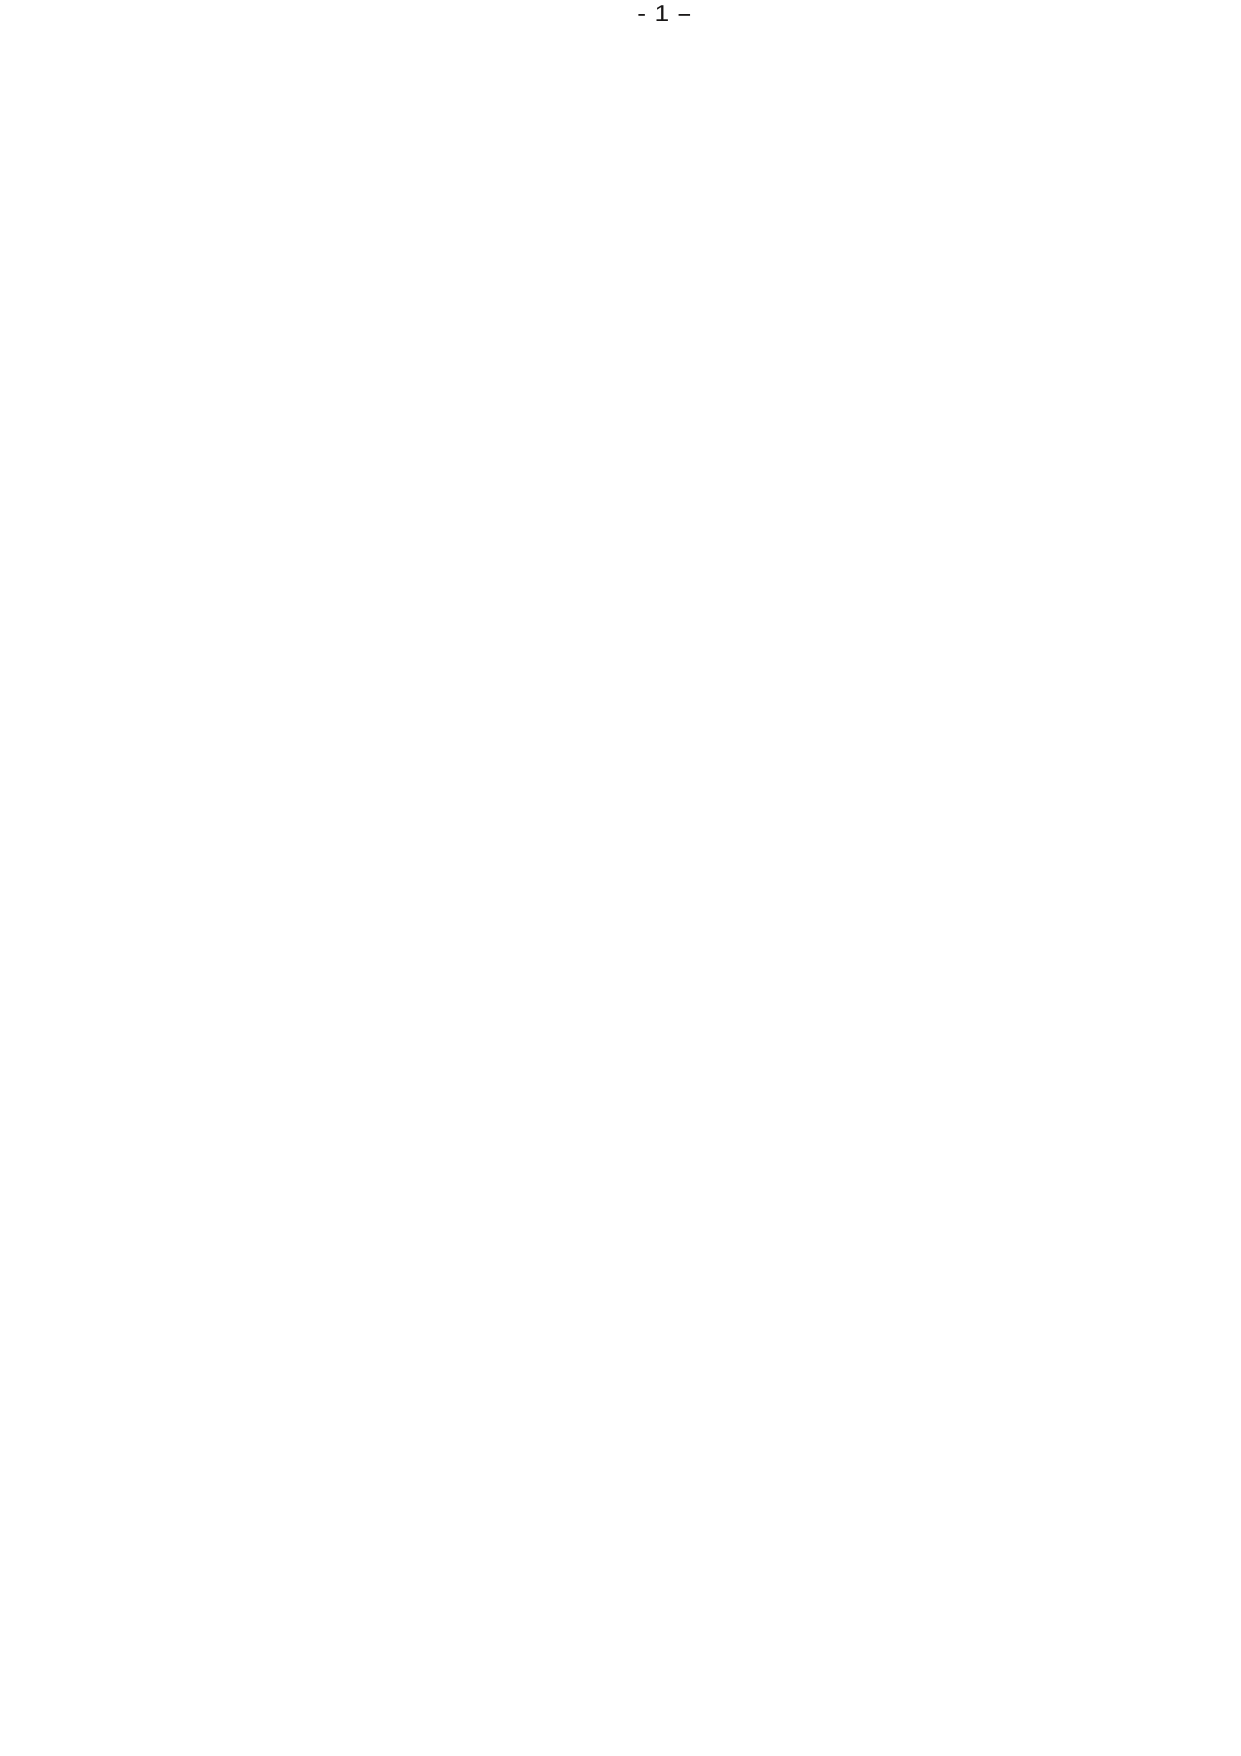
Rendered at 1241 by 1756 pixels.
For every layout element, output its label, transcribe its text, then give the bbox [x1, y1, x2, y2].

text - 1 - [97, 0, 1232, 26]
